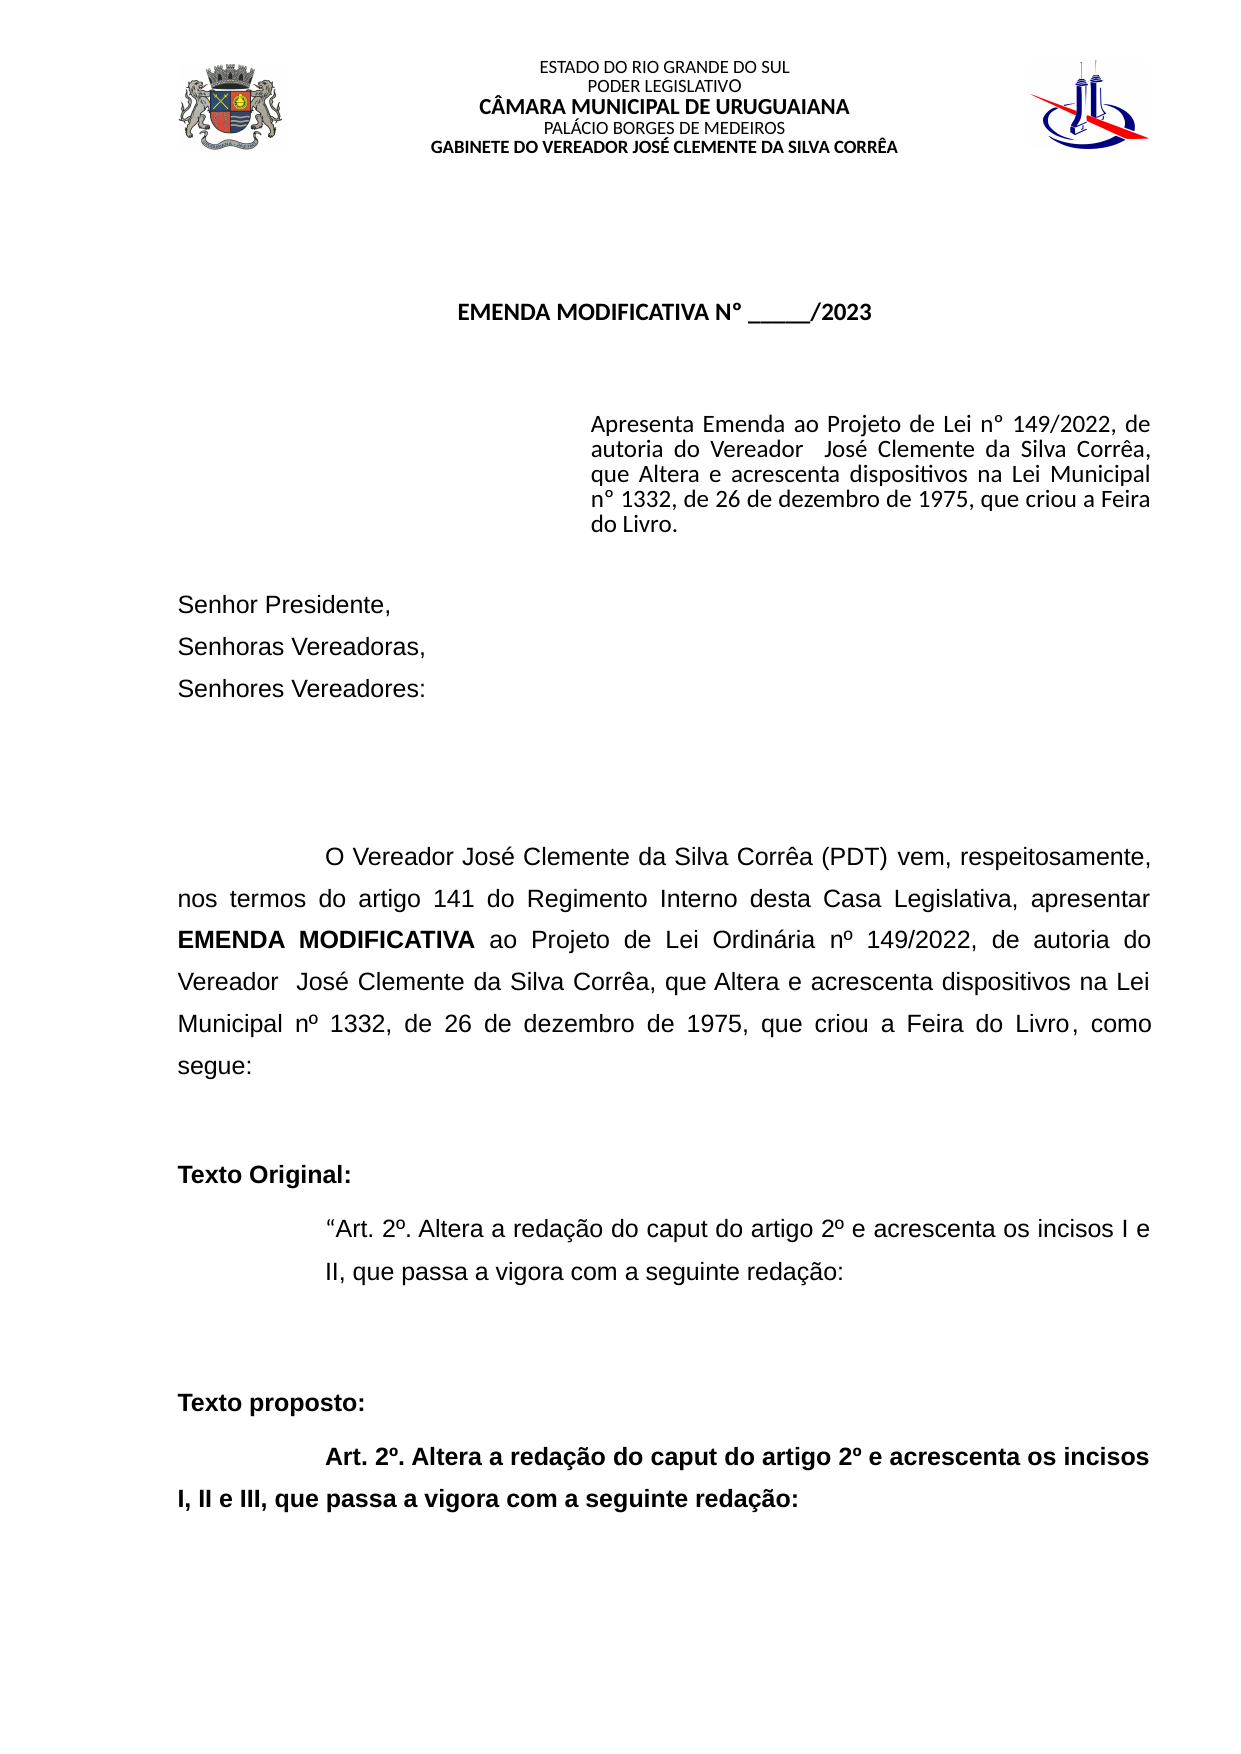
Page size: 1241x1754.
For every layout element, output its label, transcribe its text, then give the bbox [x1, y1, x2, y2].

text EMENDA MODIFICATIVA Nº _____/2023 [177, 301, 1152, 326]
text Senhor Presidente, [177, 591, 1152, 619]
text Art. 2º. Altera a redação do caput do artigo 2º e acrescenta os incisos I, II e III, que passa a vigora com a seguinte redação: [177, 1443, 1152, 1513]
text Texto proposto: [177, 1389, 1152, 1417]
text O Vereador José Clemente da Silva Corrêa (PDT) vem, respeitosamente, nos termos do artigo 141 do Regimento Interno desta Casa Legislativa, apresentar EMENDA MODIFICATIVA ao Projeto de Lei Ordinária nº 149/2022, de autoria do Vereador José Clemente da Silva Corrêa, que Altera e acrescenta dispositivos na Lei Municipal nº 1332, de 26 de dezembro de 1975, que criou a Feira do Livro, como segue: [177, 843, 1152, 1080]
picture [178, 62, 284, 151]
text “Art. 2º. Altera a redação do caput do artigo 2º e acrescenta os incisos I e II, que passa a vigora com a seguinte redação: [325, 1215, 1152, 1286]
picture [1030, 60, 1149, 149]
text Texto Original: [177, 1161, 1152, 1188]
text Apresenta Emenda ao Projeto de Lei nº 149/2022, de autoria do Vereador José Clemente da Silva Corrêa, que Altera e acrescenta dispositivos na Lei Municipal nº 1332, de 26 de dezembro de 1975, que criou a Feira do Livro. [591, 413, 1152, 538]
text Senhores Vereadores: [177, 675, 1152, 703]
text Senhoras Vereadoras, [177, 633, 1152, 661]
